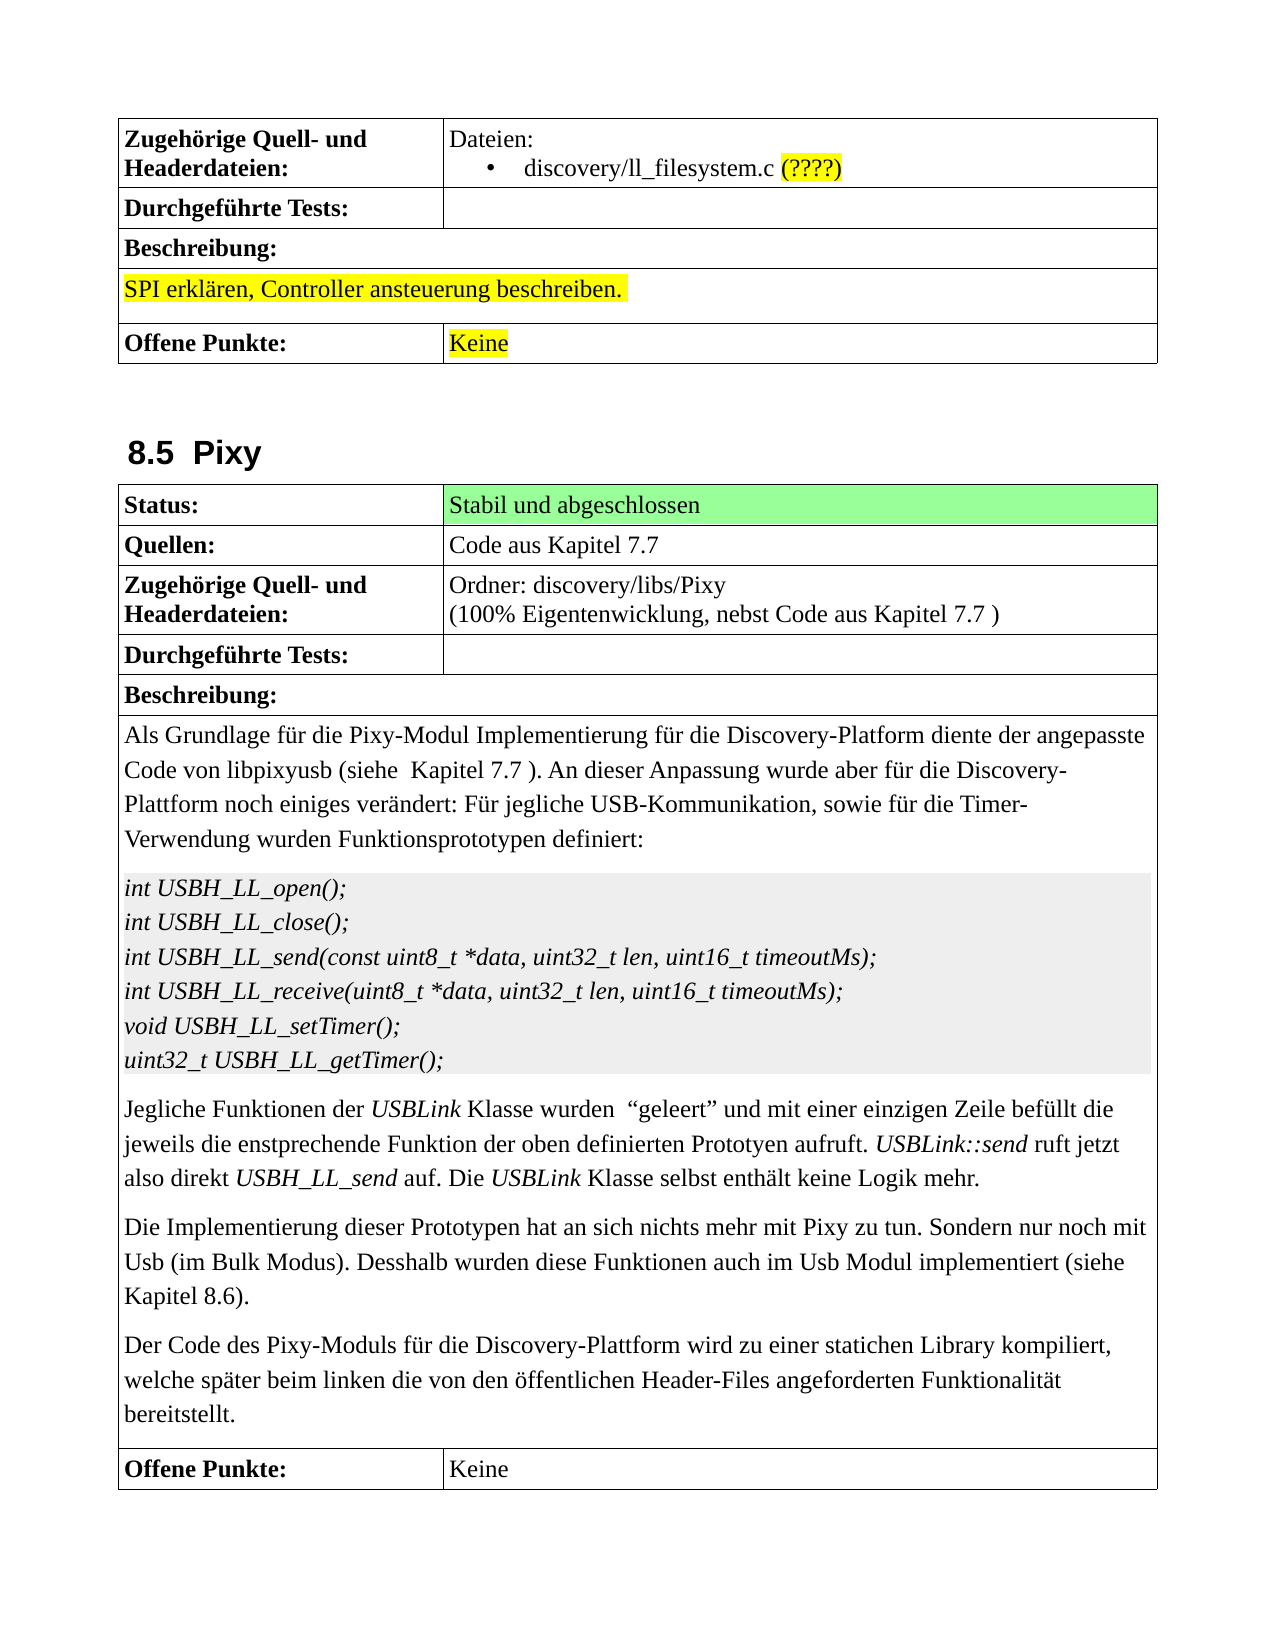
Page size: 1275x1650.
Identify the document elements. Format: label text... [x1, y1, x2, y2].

table_cell [444, 635, 1157, 674]
table_cell Beschreibung: [119, 675, 1157, 714]
table_cell Beschreibung: [119, 229, 1157, 268]
table_cell Ordner: discovery/libs/Pixy (100% Eigentenwicklung, nebst Code aus Kapitel 7.7 ) [444, 566, 1157, 634]
table_cell Durchgeführte Tests: [119, 635, 443, 674]
table_cell Quellen: [119, 526, 443, 565]
table_cell Als Grundlage für die Pixy-Modul Implementierung für die Discovery-Platform diente der angepasste Code von libpixyusb (siehe Kapitel 7.7 ). An dieser Anpassung wurde aber für die Discovery-Plattform noch einiges verändert: Für jegliche USB-Kommunikation, sowie für die Timer-Verwendung wurden Funktionsprototypen definiert: int USBH_LL_open(); int USBH_LL_close(); int USBH_LL_send(const uint8_t *data, uint32_t len, uint16_t timeoutMs); int USBH_LL_receive(uint8_t *data, uint32_t len, uint16_t timeoutMs); void USBH_LL_setTimer(); uint32_t USBH_LL_getTimer(); Jegliche Funktionen der USBLink Klasse wurden “geleert” und mit einer einzigen Zeile befüllt die jeweils die enstprechende Funktion der oben definierten Prototyen aufruft. USBLink::send ruft jetzt also direkt USBH_LL_send auf. Die USBLink Klasse selbst enthält keine Logik mehr. Die Implementierung dieser Prototypen hat an sich nichts mehr mit Pixy zu tun. Sondern nur noch mit Usb (im Bulk Modus). Desshalb wurden diese Funktionen auch im Usb Modul implementiert (siehe Kapitel 8.6). Der Code des Pixy-Moduls für die Discovery-Plattform wird zu einer statichen Library kompiliert, welche später beim linken die von den öffentlichen Header-Files angeforderten Funktionalität bereitstellt. [119, 716, 1157, 1448]
table_cell SPI erklären, Controller ansteuerung beschreiben. [119, 269, 1157, 323]
table_cell Keine [444, 1449, 1157, 1489]
table_cell Durchgeführte Tests: [119, 188, 443, 227]
table_header Status: [119, 485, 443, 524]
table_cell Keine [444, 324, 1157, 363]
table_cell Code aus Kapitel 7.7 [444, 526, 1157, 565]
subtitle Pixy [118, 433, 1157, 472]
table_cell Zugehörige Quell- und Headerdateien: [119, 119, 443, 187]
table_cell [444, 188, 1157, 227]
table_cell Dateien: discovery/ll_filesystem.c (????) [444, 119, 1157, 187]
table_cell Zugehörige Quell- und Headerdateien: [119, 566, 443, 634]
table_cell Offene Punkte: [119, 324, 443, 363]
table_header Stabil und abgeschlossen [444, 485, 1157, 524]
table_cell Offene Punkte: [119, 1449, 443, 1489]
